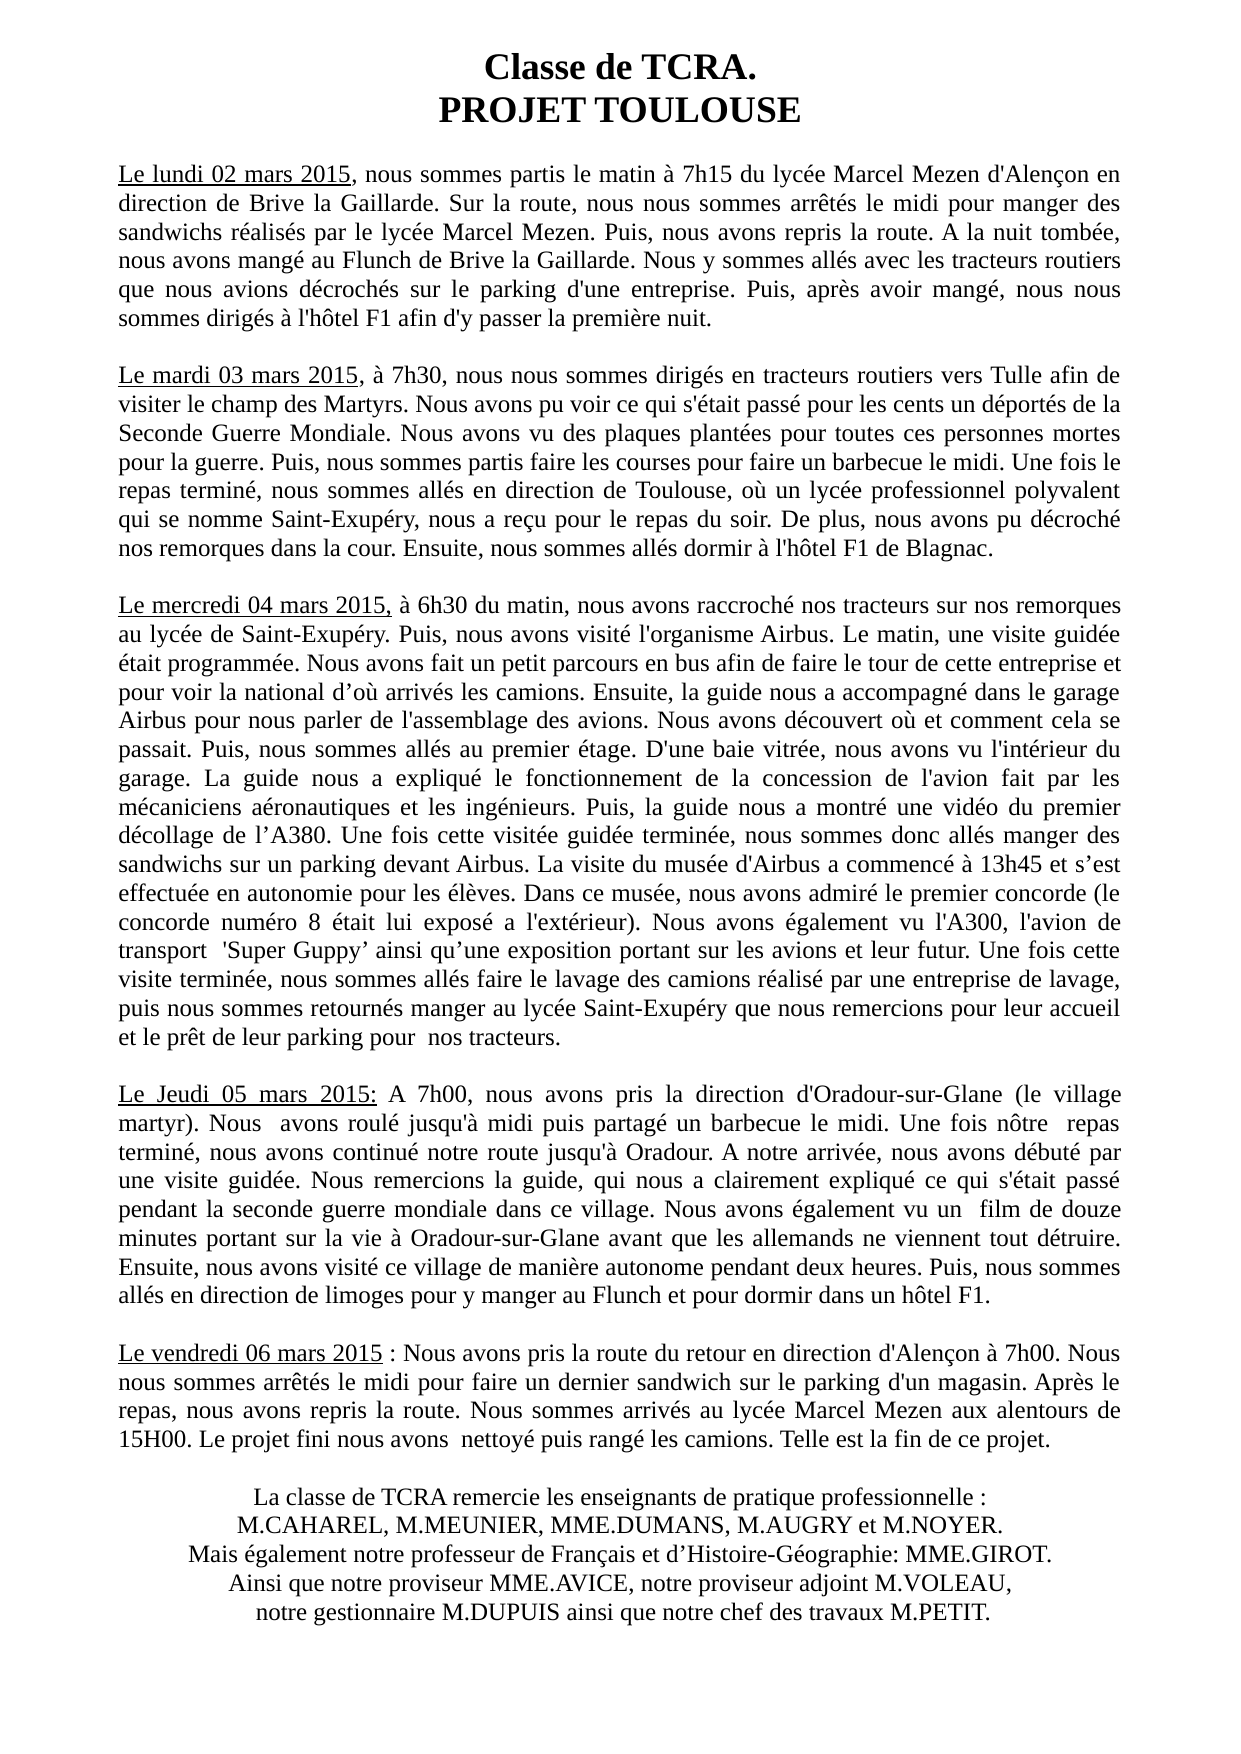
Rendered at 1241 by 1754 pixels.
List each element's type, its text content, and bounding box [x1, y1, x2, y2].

text Mais également notre professeur de Français et d’Histoire-Géographie: MME.GIROT. [118, 1539, 1122, 1568]
text Le mercredi 04 mars 2015, à 6h30 du matin, nous avons raccroché nos tracteurs sur nos remorques au lycée de Saint-Exupéry. Puis, nous avons visité l'organisme Airbus. Le matin, une visite guidée était programmée. Nous avons fait un petit parcours en bus afin de faire le tour de cette entreprise et pour voir la national d’où arrivés les camions. Ensuite, la guide nous a accompagné dans le garage Airbus pour nous parler de l'assemblage des avions. Nous avons découvert où et comment cela se passait. Puis, nous sommes allés au premier étage. D'une baie vitrée, nous avons vu l'intérieur du garage. La guide nous a expliqué le fonctionnement de la concession de l'avion fait par les mécaniciens aéronautiques et les ingénieurs. Puis, la guide nous a montré une vidéo du premier décollage de l’A380. Une fois cette visitée guidée terminée, nous sommes donc allés manger des sandwichs sur un parking devant Airbus. La visite du musée d'Airbus a commencé à 13h45 et s’est effectuée en autonomie pour les élèves. Dans ce musée, nous avons admiré le premier concorde (le concorde numéro 8 était lui exposé a l'extérieur). Nous avons également vu l'A300, l'avion de transport 'Super Guppy’ ainsi qu’une exposition portant sur les avions et leur futur. Une fois cette visite terminée, nous sommes allés faire le lavage des camions réalisé par une entreprise de lavage, puis nous sommes retournés manger au lycée Saint-Exupéry que nous remercions pour leur accueil et le prêt de leur parking pour nos tracteurs. [118, 591, 1122, 1051]
text M.CAHAREL, M.MEUNIER, MME.DUMANS, M.AUGRY et M.NOYER. [118, 1511, 1122, 1539]
text Le mardi 03 mars 2015, à 7h30, nous nous sommes dirigés en tracteurs routiers vers Tulle afin de visiter le champ des Martyrs. Nous avons pu voir ce qui s'était passé pour les cents un déportés de la Seconde Guerre Mondiale. Nous avons vu des plaques plantées pour toutes ces personnes mortes pour la guerre. Puis, nous sommes partis faire les courses pour faire un barbecue le midi. Une fois le repas terminé, nous sommes allés en direction de Toulouse, où un lycée professionnel polyvalent qui se nomme Saint-Exupéry, nous a reçu pour le repas du soir. De plus, nous avons pu décroché nos remorques dans la cour. Ensuite, nous sommes allés dormir à l'hôtel F1 de Blagnac. [118, 361, 1122, 562]
text notre gestionnaire M.DUPUIS ainsi que notre chef des travaux M.PETIT. [118, 1597, 1122, 1626]
text Ainsi que notre proviseur MME.AVICE, notre proviseur adjoint M.VOLEAU, [118, 1568, 1122, 1597]
text Classe de TCRA. [118, 44, 1122, 87]
text Le lundi 02 mars 2015, nous sommes partis le matin à 7h15 du lycée Marcel Mezen d'Alençon en direction de Brive la Gaillarde. Sur la route, nous nous sommes arrêtés le midi pour manger des sandwichs réalisés par le lycée Marcel Mezen. Puis, nous avons repris la route. A la nuit tombée, nous avons mangé au Flunch de Brive la Gaillarde. Nous y sommes allés avec les tracteurs routiers que nous avions décrochés sur le parking d'une entreprise. Puis, après avoir mangé, nous nous sommes dirigés à l'hôtel F1 afin d'y passer la première nuit. [118, 159, 1122, 332]
text La classe de TCRA remercie les enseignants de pratique professionnelle : [118, 1482, 1122, 1511]
text Le vendredi 06 mars 2015 : Nous avons pris la route du retour en direction d'Alençon à 7h00. Nous nous sommes arrêtés le midi pour faire un dernier sandwich sur le parking d'un magasin. Après le repas, nous avons repris la route. Nous sommes arrivés au lycée Marcel Mezen aux alentours de 15H00. Le projet fini nous avons nettoyé puis rangé les camions. Telle est la fin de ce projet. [118, 1338, 1122, 1453]
text PROJET TOULOUSE [118, 87, 1122, 131]
text Le Jeudi 05 mars 2015: A 7h00, nous avons pris la direction d'Oradour-sur-Glane (le village martyr). Nous avons roulé jusqu'à midi puis partagé un barbecue le midi. Une fois nôtre repas terminé, nous avons continué notre route jusqu'à Oradour. A notre arrivée, nous avons débuté par une visite guidée. Nous remercions la guide, qui nous a clairement expliqué ce qui s'était passé pendant la seconde guerre mondiale dans ce village. Nous avons également vu un film de douze minutes portant sur la vie à Oradour-sur-Glane avant que les allemands ne viennent tout détruire. Ensuite, nous avons visité ce village de manière autonome pendant deux heures. Puis, nous sommes allés en direction de limoges pour y manger au Flunch et pour dormir dans un hôtel F1. [118, 1079, 1122, 1309]
